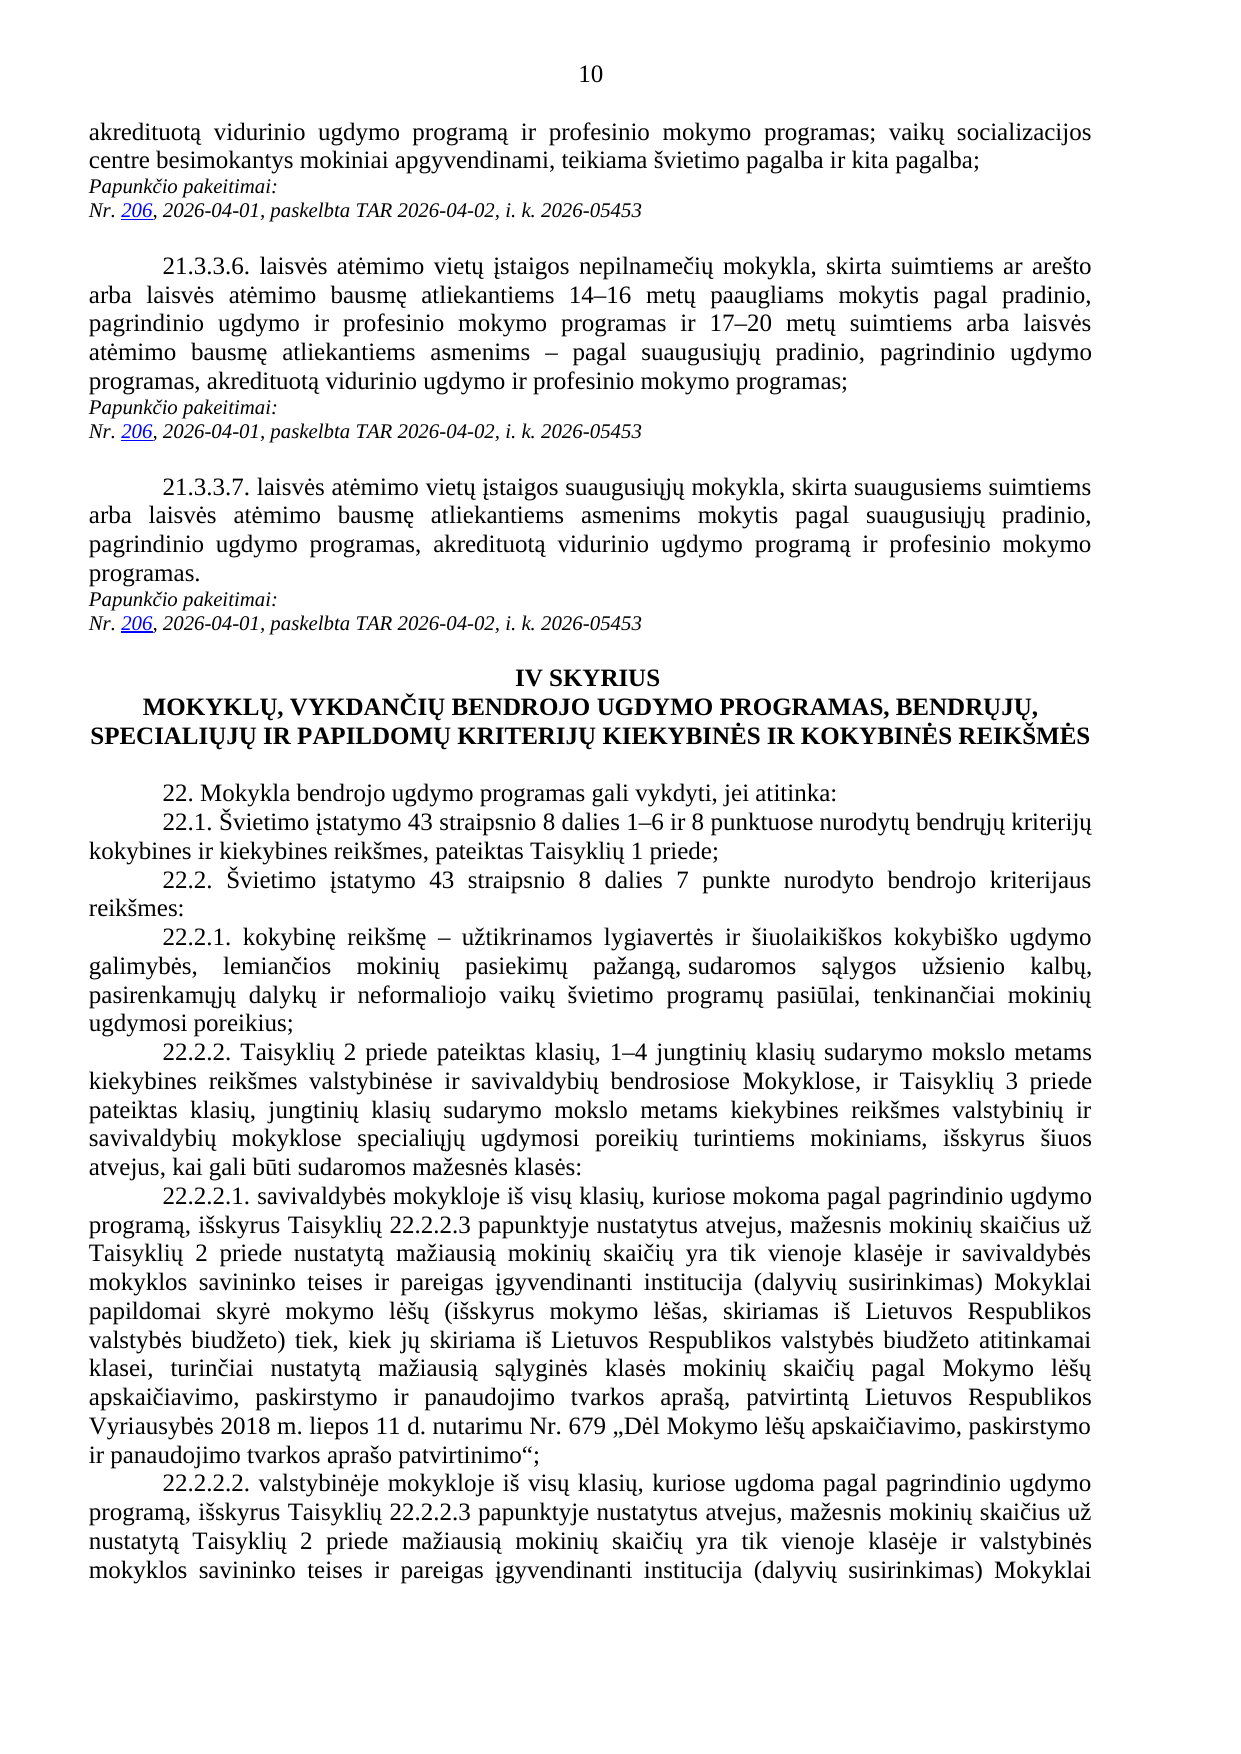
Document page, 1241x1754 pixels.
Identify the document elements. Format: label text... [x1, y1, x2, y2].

text 22.2.1. kokybinę reikšmę – užtikrinamos lygiavertės ir šiuolaikiškos kokybiško ugdymo galimybės, lemiančios mokinių pasiekimų pažangą, sudaromos sąlygos užsienio kalbų, pasirenkamųjų dalykų ir neformaliojo vaikų švietimo programų pasiūlai, tenkinančiai mokinių ugdymosi poreikius; [89, 922, 1092, 1037]
text 22.1. Švietimo įstatymo 43 straipsnio 8 dalies 1–6 ir 8 punktuose nurodytų bendrųjų kriterijų kokybines ir kiekybines reikšmes, pateiktas Taisyklių 1 priede; [89, 807, 1092, 865]
text Papunkčio pakeitimai: [89, 174, 1092, 198]
text 21.3.3.7. laisvės atėmimo vietų įstaigos suaugusiųjų mokykla, skirta suaugusiems suimtiems arba laisvės atėmimo bausmę atliekantiems asmenims mokytis pagal suaugusiųjų pradinio, pagrindinio ugdymo programas, akredituotą vidurinio ugdymo programą ir profesinio mokymo programas. [89, 472, 1092, 587]
text Papunkčio pakeitimai: [89, 587, 1092, 611]
text akredituotą vidurinio ugdymo programą ir profesinio mokymo programas; vaikų socializacijos centre besimokantys mokiniai apgyvendinami, teikiama švietimo pagalba ir kita pagalba; [89, 117, 1092, 174]
text Nr. 206, 2026-04-01, paskelbta TAR 2026-04-02, i. k. 2026-05453 [89, 419, 1092, 443]
text Nr. 206, 2026-04-01, paskelbta TAR 2026-04-02, i. k. 2026-05453 [89, 611, 1092, 635]
text Nr. 206, 2026-04-01, paskelbta TAR 2026-04-02, i. k. 2026-05453 [89, 198, 1092, 222]
text 22.2.2.1. savivaldybės mokykloje iš visų klasių, kuriose mokoma pagal pagrindinio ugdymo programą, išskyrus Taisyklių 22.2.2.3 papunktyje nustatytus atvejus, mažesnis mokinių skaičius už Taisyklių 2 priede nustatytą mažiausią mokinių skaičių yra tik vienoje klasėje ir savivaldybės mokyklos savininko teises ir pareigas įgyvendinanti institucija (dalyvių susirinkimas) Mokyklai papildomai skyrė mokymo lėšų (išskyrus mokymo lėšas, skiriamas iš Lietuvos Respublikos valstybės biudžeto) tiek, kiek jų skiriama iš Lietuvos Respublikos valstybės biudžeto atitinkamai klasei, turinčiai nustatytą mažiausią sąlyginės klasės mokinių skaičių pagal Mokymo lėšų apskaičiavimo, paskirstymo ir panaudojimo tvarkos aprašą, patvirtintą Lietuvos Respublikos Vyriausybės 2018 m. liepos 11 d. nutarimu Nr. 679 „Dėl Mokymo lėšų apskaičiavimo, paskirstymo ir panaudojimo tvarkos aprašo patvirtinimo“; [89, 1181, 1092, 1468]
text Papunkčio pakeitimai: [89, 395, 1092, 419]
text MOKYKLŲ, VYKDANČIŲ BENDROJO UGDYMO PROGRAMAS, BENDRŲJŲ, SPECIALIŲJŲ iR PAPILDOMŲ KRITERIJŲ KIEKYBINĖS IR KOKYBINĖS REIKŠMĖS [89, 692, 1092, 750]
text 22. Mokykla bendrojo ugdymo programas gali vykdyti, jei atitinka: [89, 778, 1092, 807]
text 21.3.3.6. laisvės atėmimo vietų įstaigos nepilnamečių mokykla, skirta suimtiems ar arešto arba laisvės atėmimo bausmę atliekantiems 14–16 metų paaugliams mokytis pagal pradinio, pagrindinio ugdymo ir profesinio mokymo programas ir 17–20 metų suimtiems arba laisvės atėmimo bausmę atliekantiems asmenims – pagal suaugusiųjų pradinio, pagrindinio ugdymo programas, akredituotą vidurinio ugdymo ir profesinio mokymo programas; [89, 251, 1092, 395]
text 22.2.2.2. valstybinėje mokykloje iš visų klasių, kuriose ugdoma pagal pagrindinio ugdymo programą, išskyrus Taisyklių 22.2.2.3 papunktyje nustatytus atvejus, mažesnis mokinių skaičius už nustatytą Taisyklių 2 priede mažiausią mokinių skaičių yra tik vienoje klasėje ir valstybinės mokyklos savininko teises ir pareigas įgyvendinanti institucija (dalyvių susirinkimas) Mokyklai [89, 1468, 1092, 1583]
text 22.2.2. Taisyklių 2 priede pateiktas klasių, 1–4 jungtinių klasių sudarymo mokslo metams kiekybines reikšmes valstybinėse ir savivaldybių bendrosiose Mokyklose, ir Taisyklių 3 priede pateiktas klasių, jungtinių klasių sudarymo mokslo metams kiekybines reikšmes valstybinių ir savivaldybių mokyklose specialiųjų ugdymosi poreikių turintiems mokiniams, išskyrus šiuos atvejus, kai gali būti sudaromos mažesnės klasės: [89, 1037, 1092, 1181]
text IV SKYRIUS [89, 663, 1092, 692]
text 22.2. Švietimo įstatymo 43 straipsnio 8 dalies 7 punkte nurodyto bendrojo kriterijaus reikšmes: [89, 865, 1092, 922]
